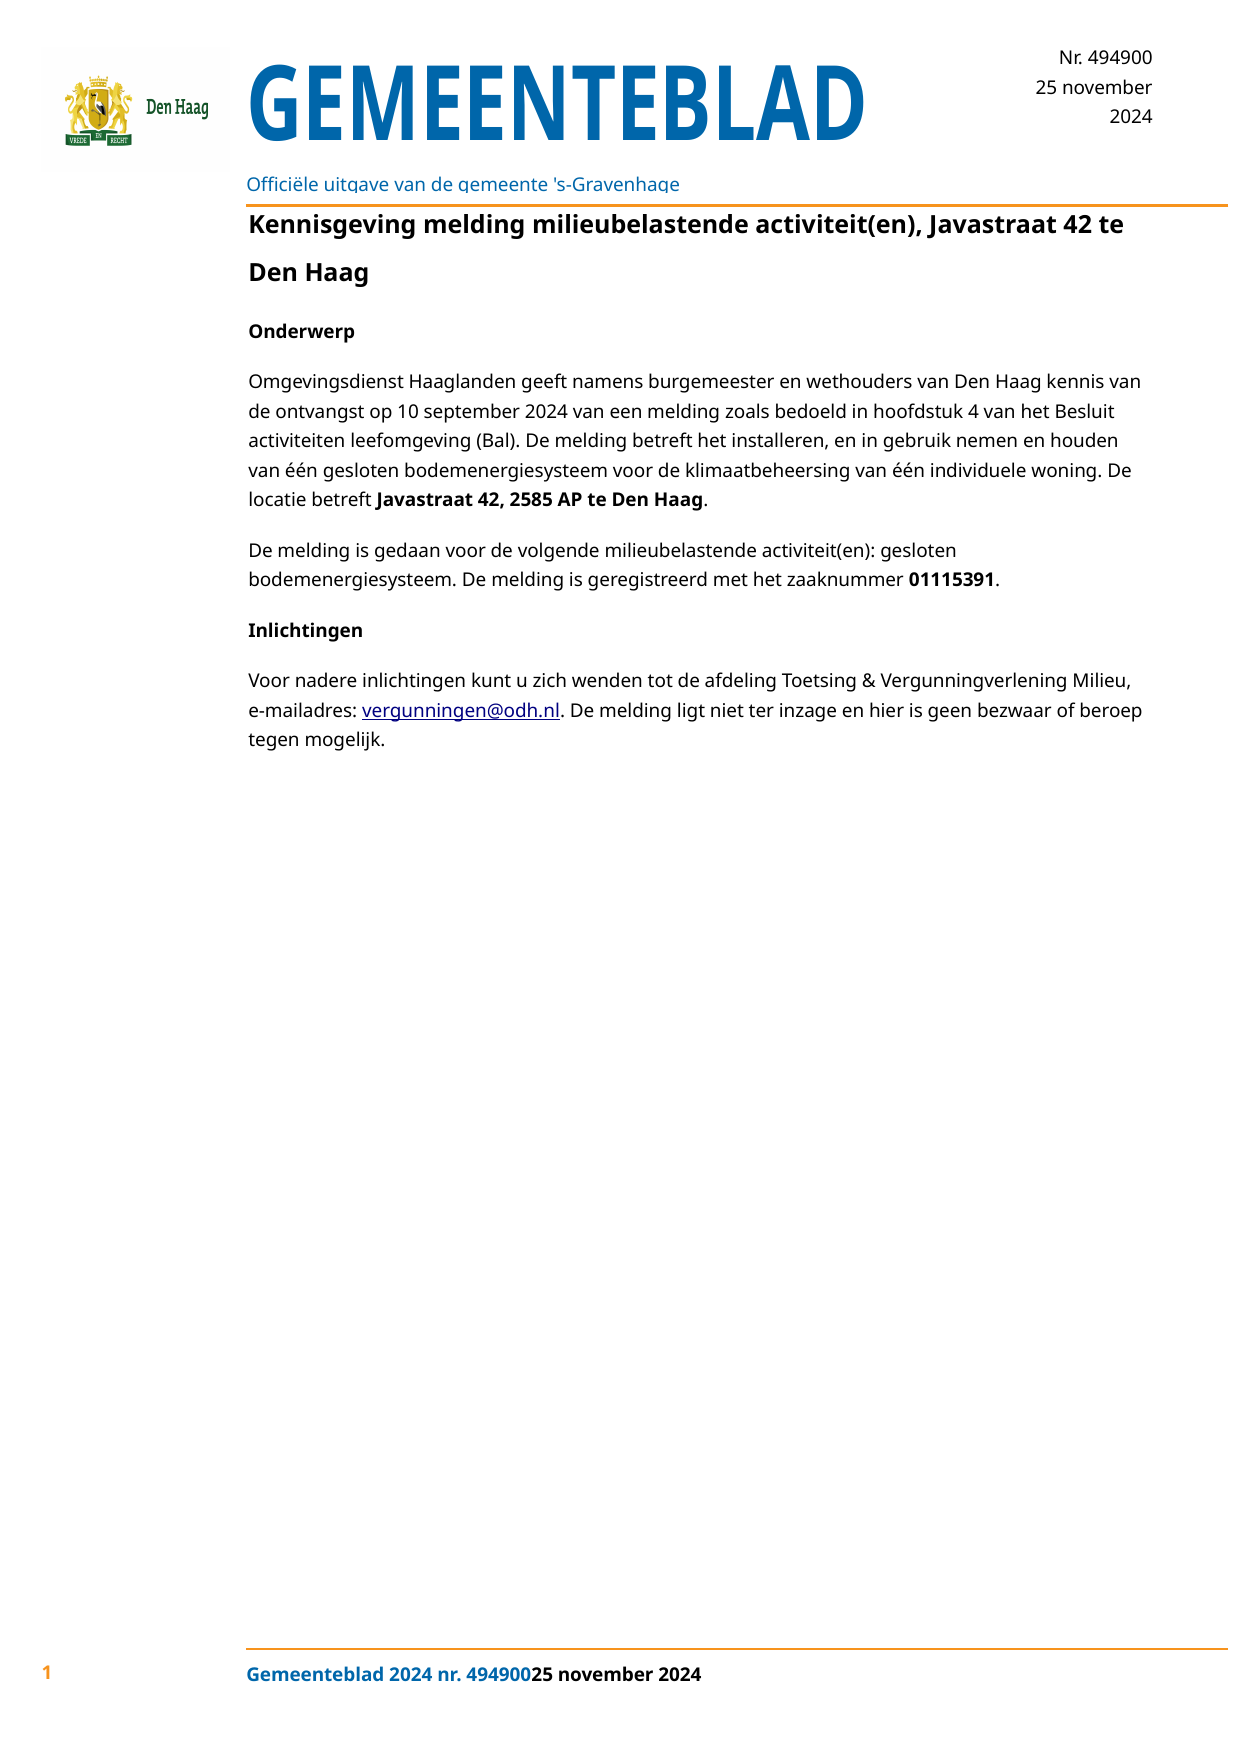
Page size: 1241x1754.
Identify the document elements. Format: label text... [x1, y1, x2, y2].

text Voor nadere inlichtingen kunt u zich wenden tot de afdeling Toetsing & Vergunningverlening Milieu, e-mailadres: vergunningen@odh.nl. De melding ligt niet ter inzage en hier is geen bezwaar of beroep tegen mogelijk. [248, 667, 1152, 752]
picture [41, 47, 231, 172]
text Kennisgeving melding milieubelastende activiteit(en), Javastraat 42 te Den Haag [248, 207, 1152, 288]
text De melding is gedaan voor de volgende milieubelastende activiteit(en): gesloten bodemenergiesysteem. De melding is geregistreerd met het zaaknummer 01115391. [248, 537, 1152, 592]
text Inlichtingen [248, 617, 1152, 643]
text Onderwerp [248, 318, 1152, 344]
text Omgevingsdienst Haaglanden geeft namens burgemeester en wethouders van Den Haag kennis van de ontvangst op 10 september 2024 van een melding zoals bedoeld in hoofdstuk 4 van het Besluit activiteiten leefomgeving (Bal). De melding betreft het installeren, en in gebruik nemen en houden van één gesloten bodemenergiesysteem voor de klimaatbeheersing van één individuele woning. De locatie betreft Javastraat 42, 2585 AP te Den Haag. [248, 368, 1152, 512]
